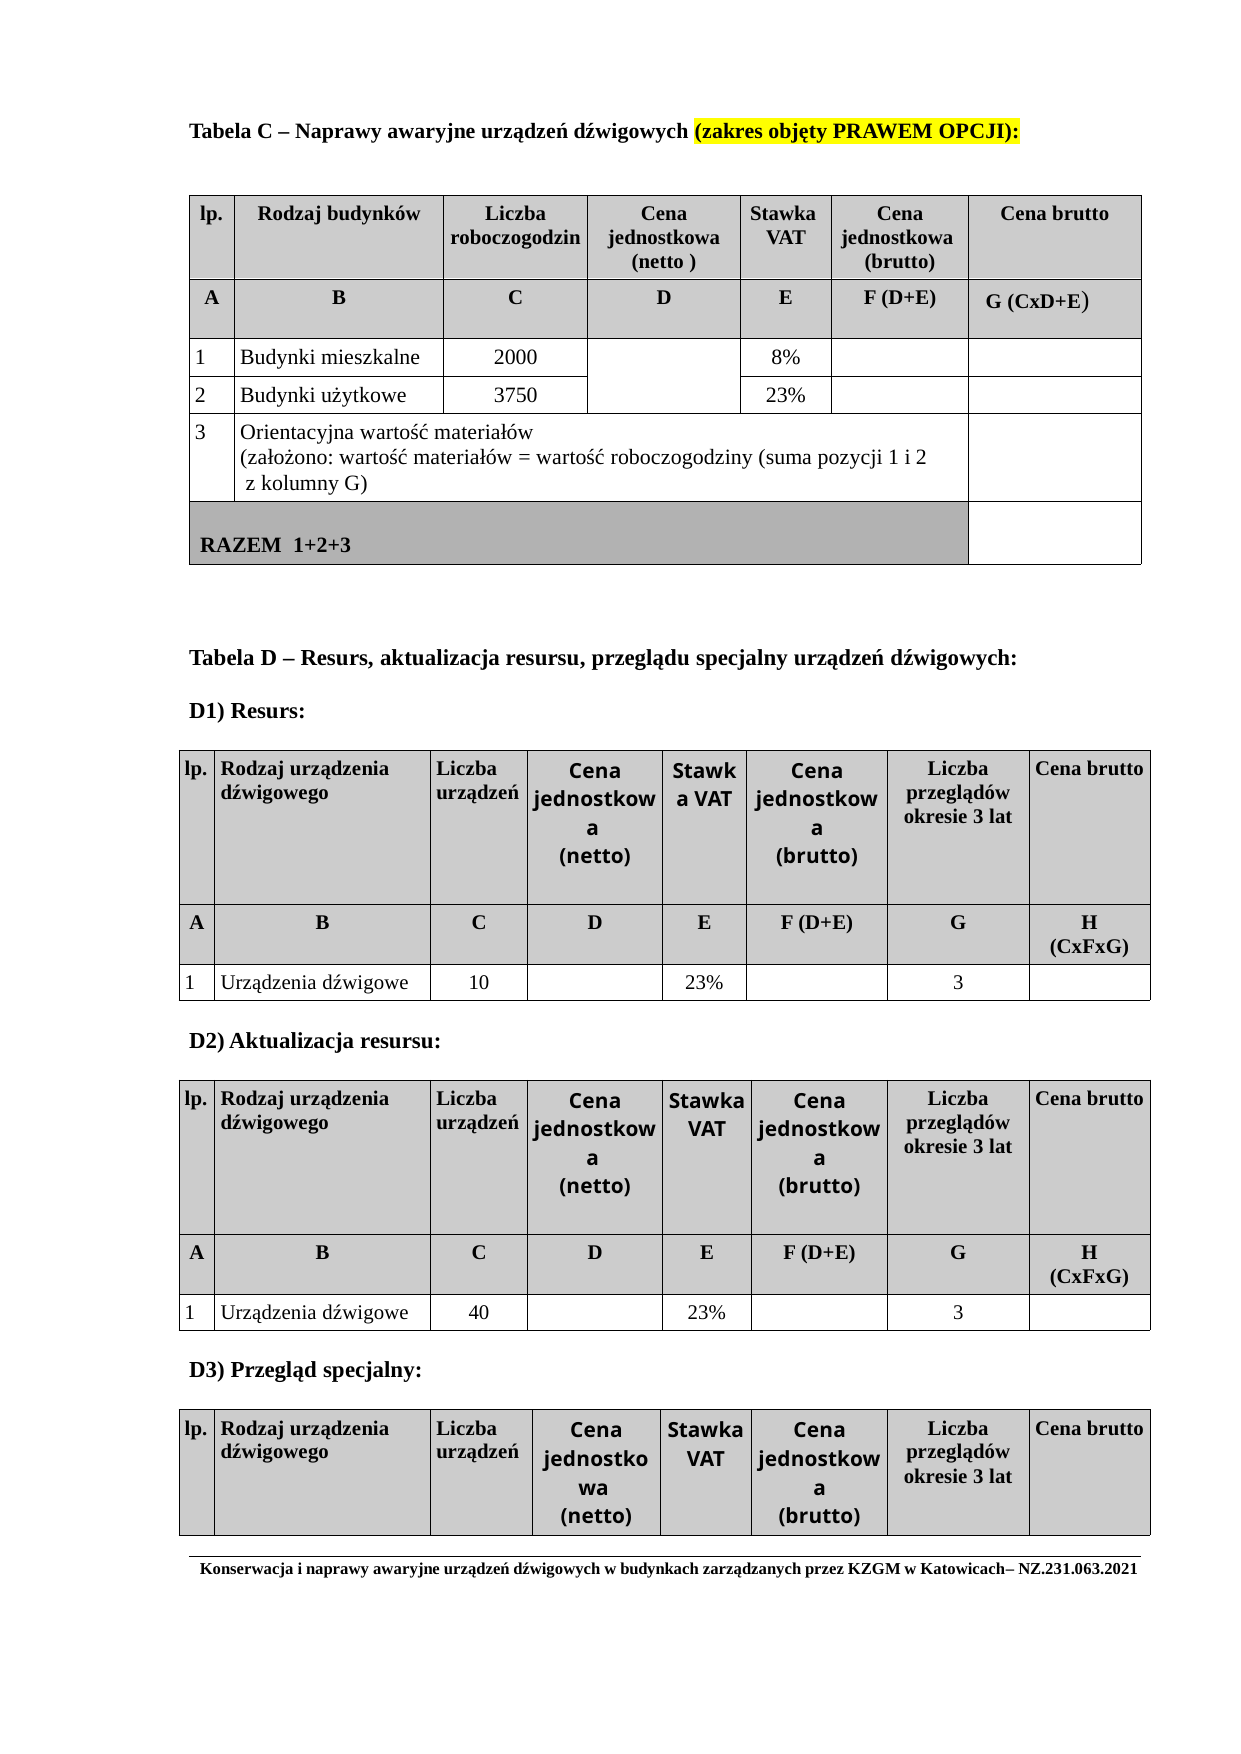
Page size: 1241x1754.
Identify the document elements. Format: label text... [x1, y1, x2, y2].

table_cell D [528, 1235, 662, 1294]
table_header Stawka VAT [661, 1410, 751, 1535]
table_cell 1 [180, 1295, 214, 1329]
table_header Rodzaj urządzenia dźwigowego [215, 751, 430, 904]
table_cell 1 [180, 965, 214, 1000]
table_cell [528, 1295, 662, 1329]
table_cell C [431, 905, 527, 964]
table_header Stawka VAT [741, 196, 831, 278]
table_cell [752, 1295, 887, 1329]
table_cell Urządzenia dźwigowe [215, 1295, 430, 1329]
table_cell [528, 965, 662, 1000]
table_cell 8% [741, 339, 831, 376]
table_header Liczba urządzeń [431, 1410, 532, 1535]
table_cell 2000 [444, 339, 587, 376]
text D3) Przegląd specjalny: [189, 1356, 1141, 1383]
table_header Cena jednostkowa (netto ) [588, 196, 740, 278]
table_header Cena brutto [1030, 1081, 1150, 1234]
table_header Rodzaj urządzenia dźwigowego [215, 1410, 430, 1535]
table_cell F (D+E) [747, 905, 887, 964]
table_cell [747, 965, 887, 1000]
table_cell B [215, 1235, 430, 1294]
table_header Rodzaj budynków [235, 196, 443, 278]
table_header Liczba roboczogodzin [444, 196, 587, 278]
table_header Stawka VAT [663, 751, 746, 904]
table_header Rodzaj urządzenia dźwigowego [215, 1081, 430, 1234]
table_cell G [888, 1235, 1029, 1294]
table_cell F (D+E) [752, 1235, 887, 1294]
table_cell [969, 414, 1141, 501]
table_cell H (CxFxG) [1030, 1235, 1150, 1294]
table_cell Budynki mieszkalne [235, 339, 443, 376]
table_cell 3 [888, 965, 1029, 1000]
table_cell C [431, 1235, 527, 1294]
table_header Cena jednostkowa (netto) [533, 1410, 660, 1535]
table_header Cena jednostkowa (netto) [528, 1081, 662, 1234]
text Tabela D – Resurs, aktualizacja resursu, przeglądu specjalny urządzeń dźwigowych: [189, 643, 1141, 670]
table_cell 2 [190, 377, 234, 413]
table_header Cena brutto [1030, 751, 1150, 904]
table_cell [832, 339, 968, 376]
table_cell [588, 339, 740, 413]
table_header Liczba przeglądów okresie 3 lat [888, 1081, 1029, 1234]
table_header Stawka VAT [663, 1081, 751, 1234]
table_cell D [528, 905, 662, 964]
table_cell B [215, 905, 430, 964]
table_cell Urządzenia dźwigowe [215, 965, 430, 1000]
table_header Cena jednostkowa (netto) [528, 751, 662, 904]
table_cell [1030, 965, 1150, 1000]
table_cell 3750 [444, 377, 587, 413]
table_header Cena brutto [969, 196, 1141, 278]
table_header Cena brutto [1030, 1410, 1150, 1535]
table_cell Orientacyjna wartość materiałów (założono: wartość materiałów = wartość roboczogodziny (suma pozycji 1 i 2 z kolumny G) [235, 414, 968, 501]
table_cell G (CxD+E) [969, 280, 1141, 338]
table_header lp. [180, 751, 214, 904]
table_cell E [663, 905, 746, 964]
table_cell C [444, 280, 587, 338]
table_cell [969, 502, 1141, 564]
table_header Liczba urządzeń [431, 1081, 527, 1234]
table_cell RAZEM 1+2+3 [190, 502, 968, 564]
table_cell 23% [663, 1295, 751, 1329]
text D1) Resurs: [189, 697, 1141, 723]
text Tabela C – Naprawy awaryjne urządzeń dźwigowych (zakres objęty PRAWEM OPCJI): [189, 118, 1141, 144]
table_cell Budynki użytkowe [235, 377, 443, 413]
table_cell A [190, 280, 234, 338]
table_cell 1 [190, 339, 234, 376]
table_cell 23% [741, 377, 831, 413]
table_cell [969, 377, 1141, 413]
table_cell [1030, 1295, 1150, 1329]
table_header Liczba przeglądów okresie 3 lat [888, 751, 1029, 904]
table_cell 3 [190, 414, 234, 501]
table_cell A [180, 1235, 214, 1294]
table_header lp. [180, 1081, 214, 1234]
table_header Liczba urządzeń [431, 751, 527, 904]
table_cell D [588, 280, 740, 338]
table_header lp. [180, 1410, 214, 1535]
table_cell [832, 377, 968, 413]
table_cell 3 [888, 1295, 1029, 1329]
table_cell 10 [431, 965, 527, 1000]
table_header Cena jednostkowa (brutto) [752, 1410, 887, 1535]
table_cell [969, 339, 1141, 376]
table_cell E [663, 1235, 751, 1294]
table_header Liczba przeglądów okresie 3 lat [888, 1410, 1029, 1535]
table_cell E [741, 280, 831, 338]
table_header Cena jednostkowa (brutto) [752, 1081, 887, 1234]
table_cell 40 [431, 1295, 527, 1329]
table_cell B [235, 280, 443, 338]
table_cell 23% [663, 965, 746, 1000]
table_cell F (D+E) [832, 280, 968, 338]
table_header lp. [190, 196, 234, 278]
table_cell H (CxFxG) [1030, 905, 1150, 964]
table_cell A [180, 905, 214, 964]
table_header Cena jednostkowa (brutto) [832, 196, 968, 278]
table_header Cena jednostkowa (brutto) [747, 751, 887, 904]
table_cell G [888, 905, 1029, 964]
text D2) Aktualizacja resursu: [189, 1026, 1141, 1053]
